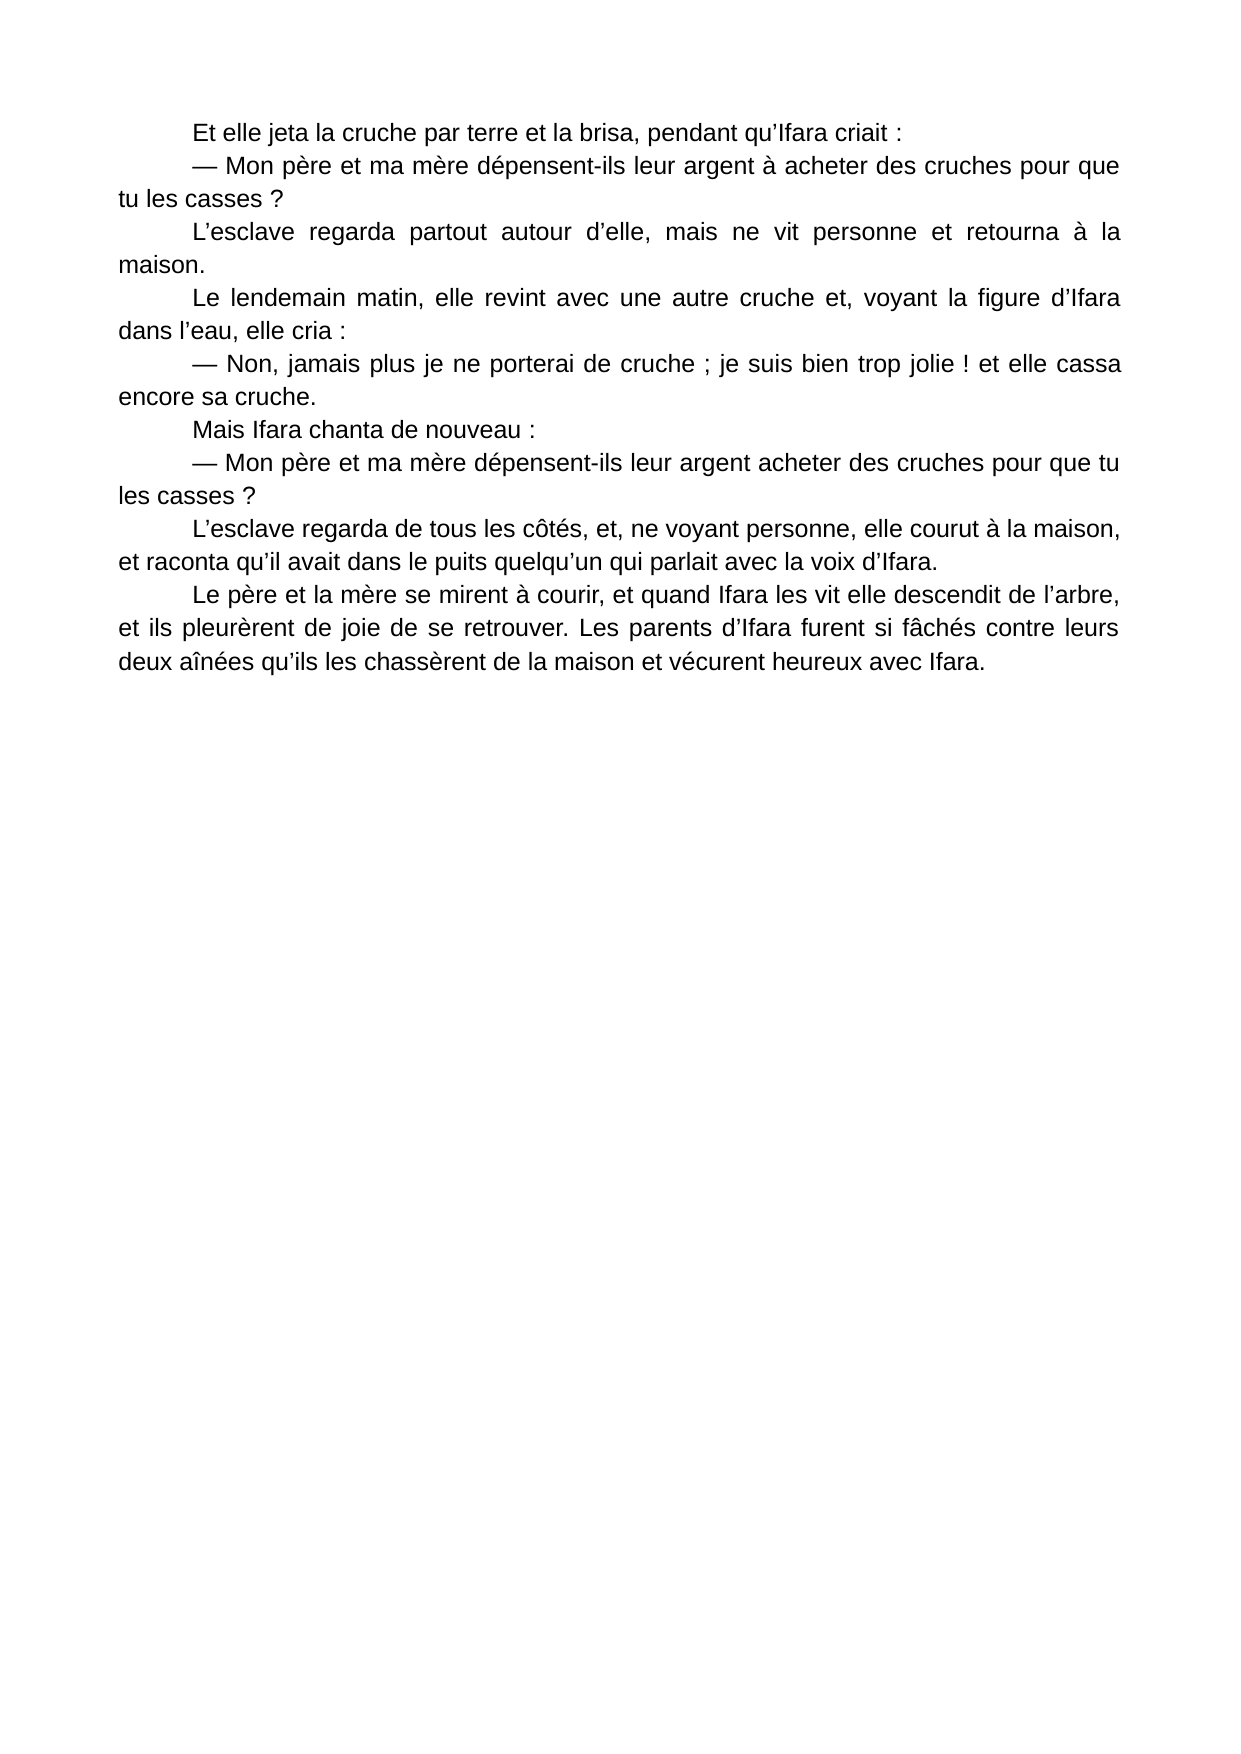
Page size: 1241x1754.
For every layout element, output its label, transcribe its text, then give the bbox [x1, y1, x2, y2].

text Le lendemain matin, elle revint avec une autre cruche et, voyant la figure d’Ifara dans l’eau, elle cria : [118, 283, 1122, 345]
text — Non, jamais plus je ne porterai de cruche ; je suis bien trop jolie ! et elle cassa encore sa cruche. [118, 349, 1122, 411]
text — Mon père et ma mère dépensent-ils leur argent à acheter des cruches pour que tu les casses ? [118, 151, 1122, 213]
text — Mon père et ma mère dépensent-ils leur argent acheter des cruches pour que tu les casses ? [118, 448, 1122, 510]
text Mais Ifara chanta de nouveau : [118, 415, 1122, 444]
text Et elle jeta la cruche par terre et la brisa, pendant qu’Ifara criait : [118, 118, 1122, 147]
text L’esclave regarda de tous les côtés, et, ne voyant personne, elle courut à la maison, et raconta qu’il avait dans le puits quelqu’un qui parlait avec la voix d’Ifara. [118, 514, 1122, 576]
text Le père et la mère se mirent à courir, et quand Ifara les vit elle descendit de l’arbre, et ils pleurèrent de joie de se retrouver. Les parents d’Ifara furent si fâchés contre leurs deux aînées qu’ils les chassèrent de la maison et vécurent heureux avec Ifara. [118, 580, 1122, 675]
text L’esclave regarda partout autour d’elle, mais ne vit personne et retourna à la maison. [118, 217, 1122, 279]
